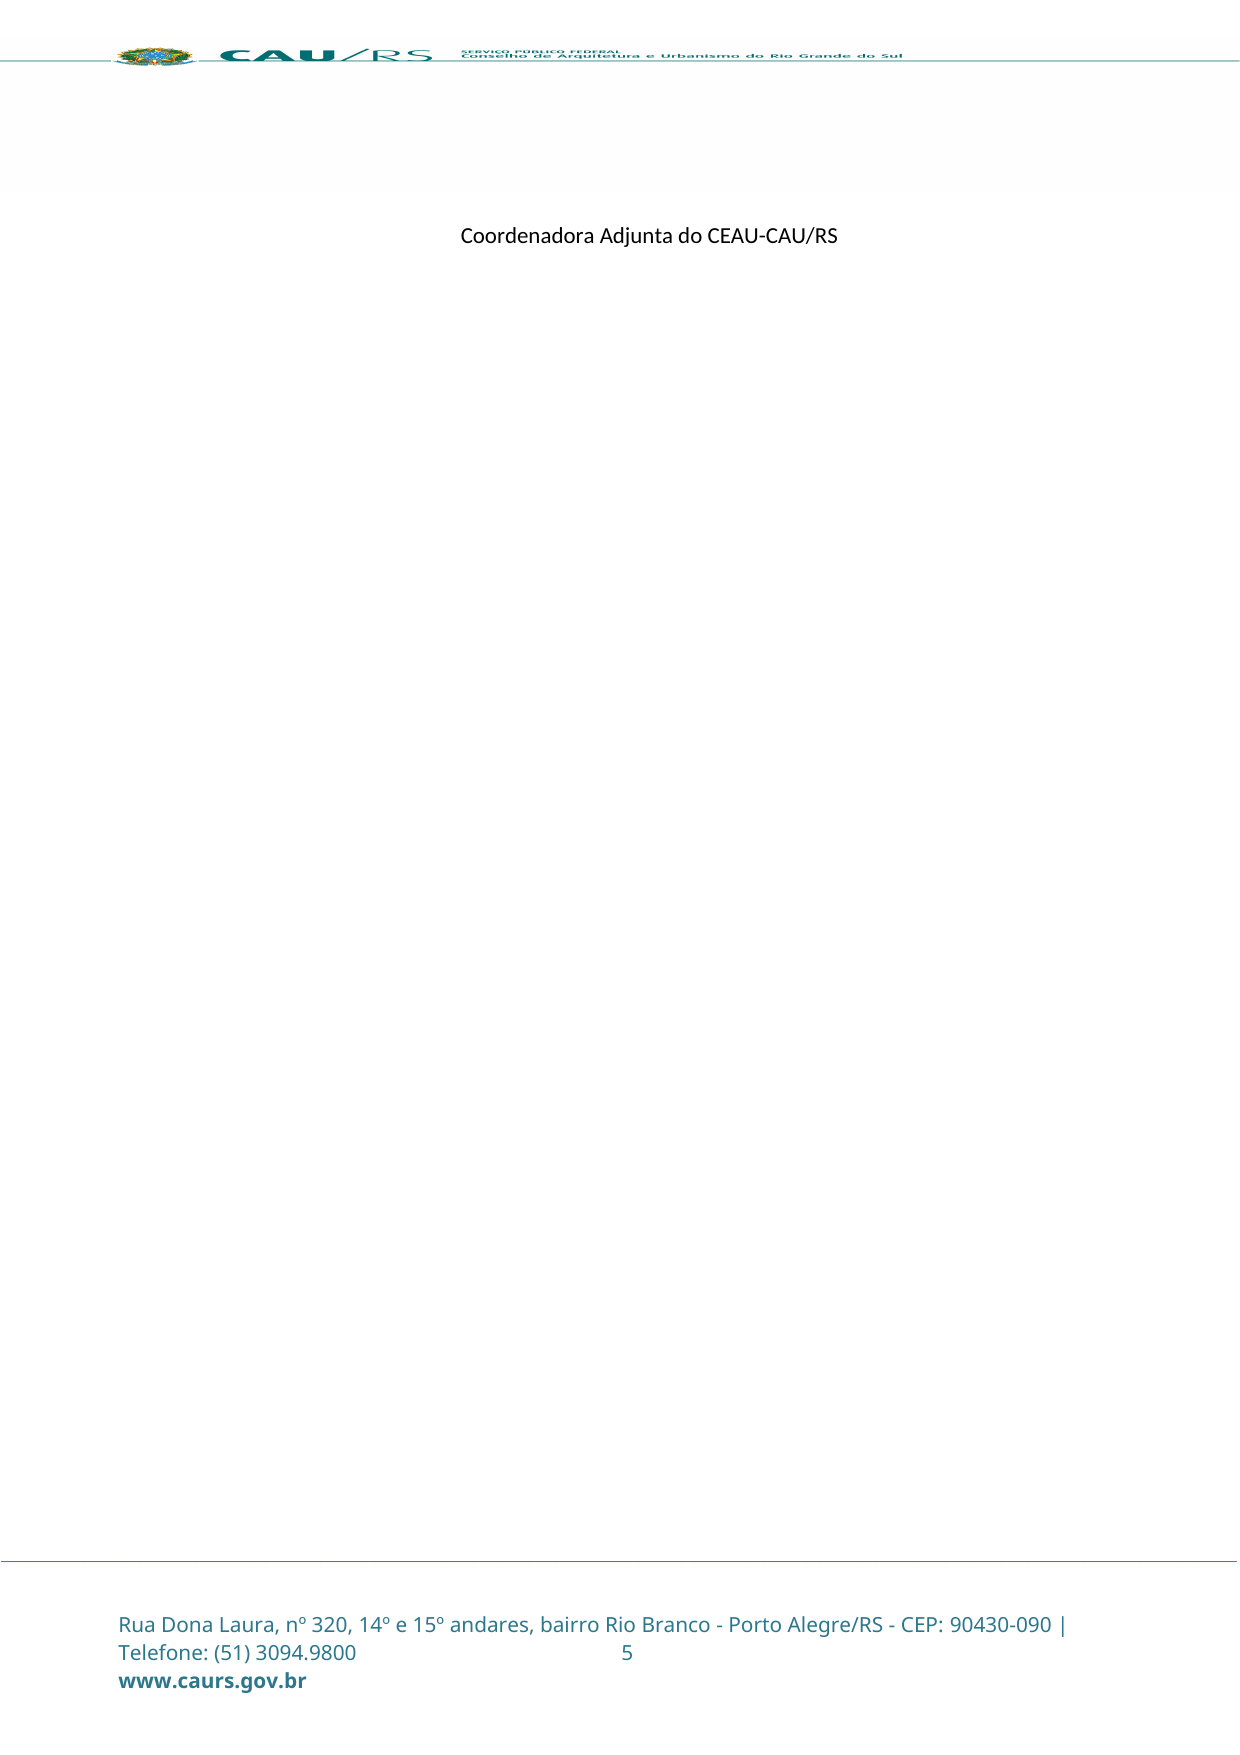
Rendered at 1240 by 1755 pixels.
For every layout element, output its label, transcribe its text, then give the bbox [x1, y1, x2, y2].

text Coordenadora Adjunta do CEAU-CAU/RS [177, 222, 1121, 249]
